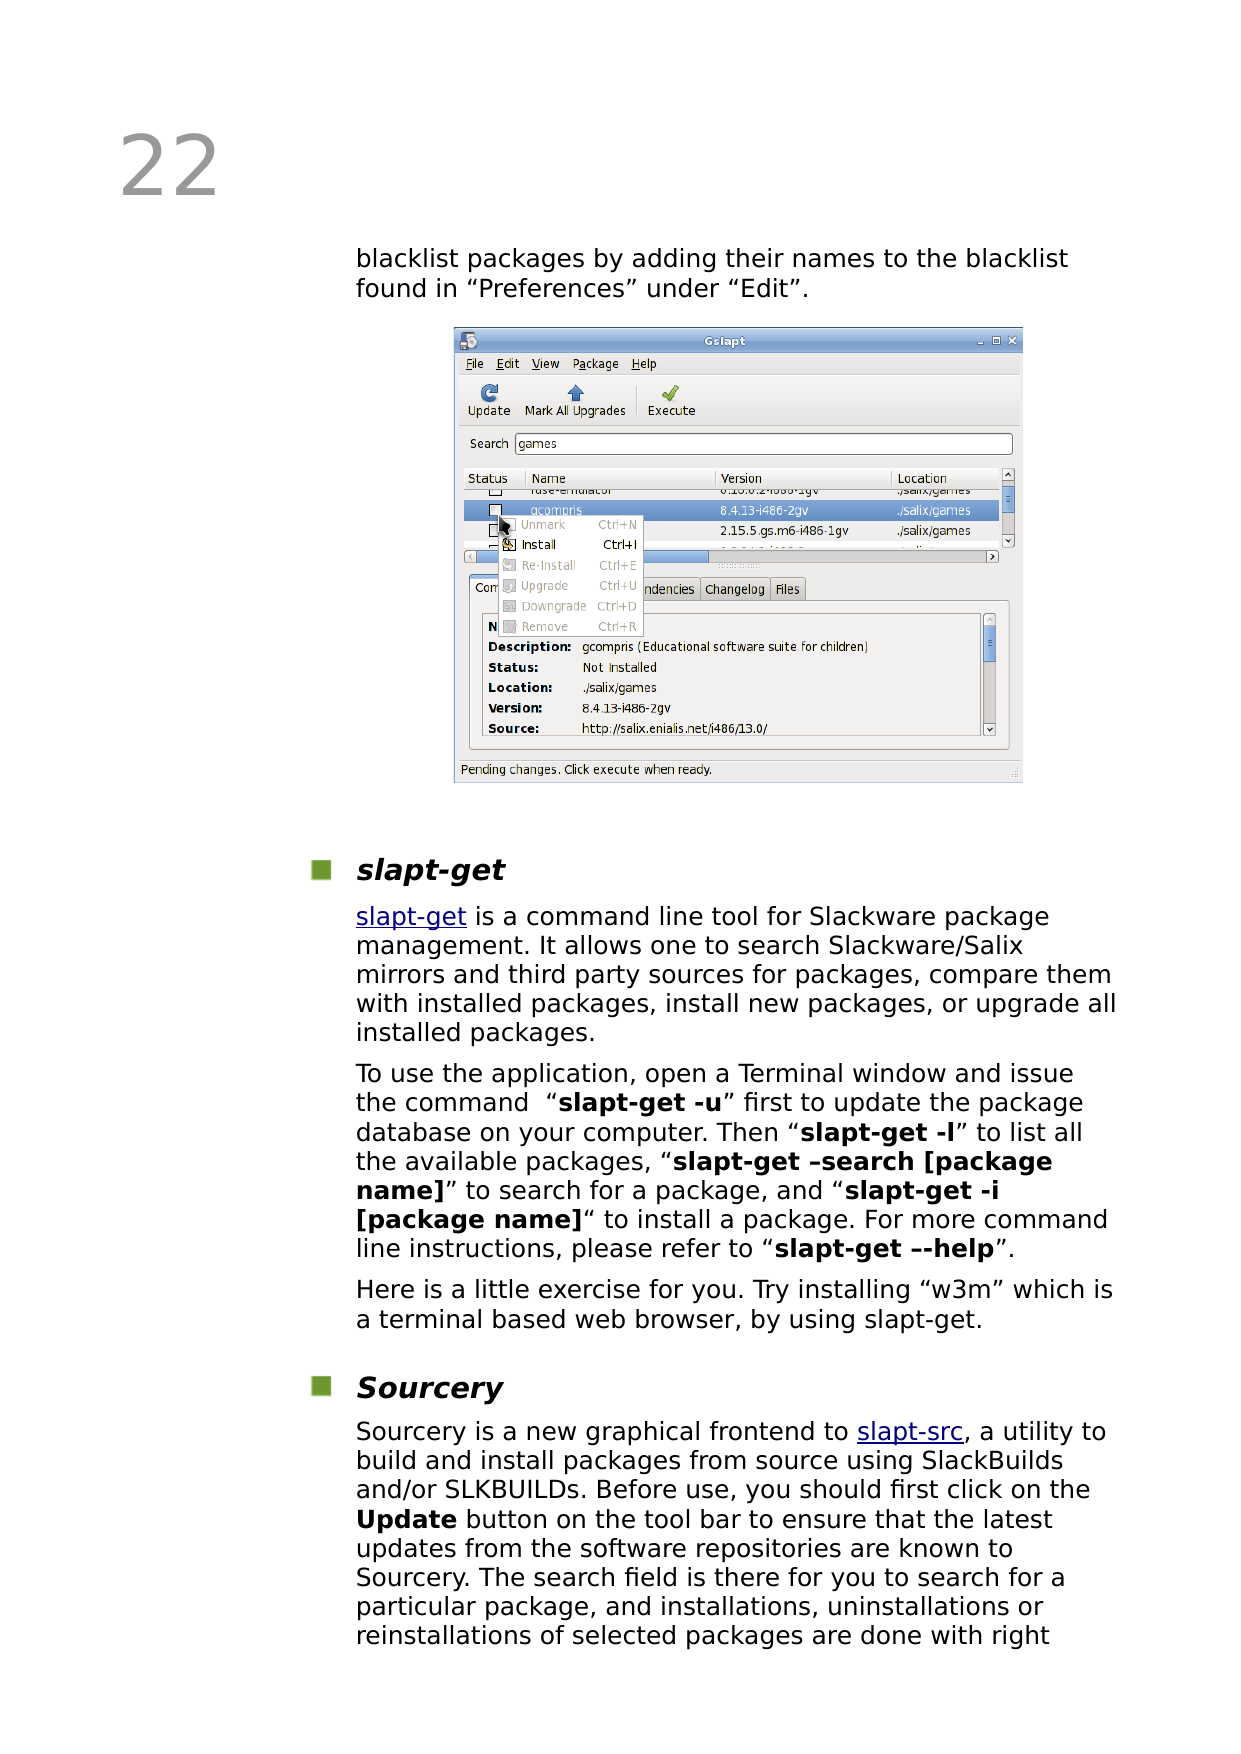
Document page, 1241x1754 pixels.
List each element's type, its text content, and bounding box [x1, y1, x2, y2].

subtitle slapt-get [357, 853, 1121, 889]
picture [284, 1365, 357, 1405]
text blacklist packages by adding their names to the blacklist found in “Preferences” under “Edit”. [356, 244, 1121, 303]
picture [284, 850, 357, 889]
text Here is a little exercise for you. Try installing “w3m” which is a terminal based web browser, by using slapt-get. [356, 1276, 1121, 1334]
text slapt-get is a command line tool for Slackware package management. It allows one to search Slackware/Salix mirrors and third party sources for packages, compare them with installed packages, install new packages, or upgrade all installed packages. [356, 902, 1121, 1047]
subtitle Sourcery [357, 1371, 1121, 1405]
text To use the application, open a Terminal window and issue the command “slapt-get -u” first to update the package database on your computer. Then “slapt-get -l” to list all the available packages, “slapt-get –search [package name]” to search for a package, and “slapt-get -i [package name]“ to install a package. For more command line instructions, please refer to “slapt-get –-help”. [356, 1059, 1121, 1264]
picture [453, 327, 1023, 783]
text Sourcery is a new graphical frontend to slapt-src, a utility to build and install packages from source using SlackBuilds and/or SLKBUILDs. Before use, you should first click on the Update button on the tool bar to ensure that the latest updates from the software repositories are known to Sourcery. The search field is there for you to search for a particular package, and installations, uninstallations or reinstallations of selected packages are done with right [356, 1417, 1121, 1651]
